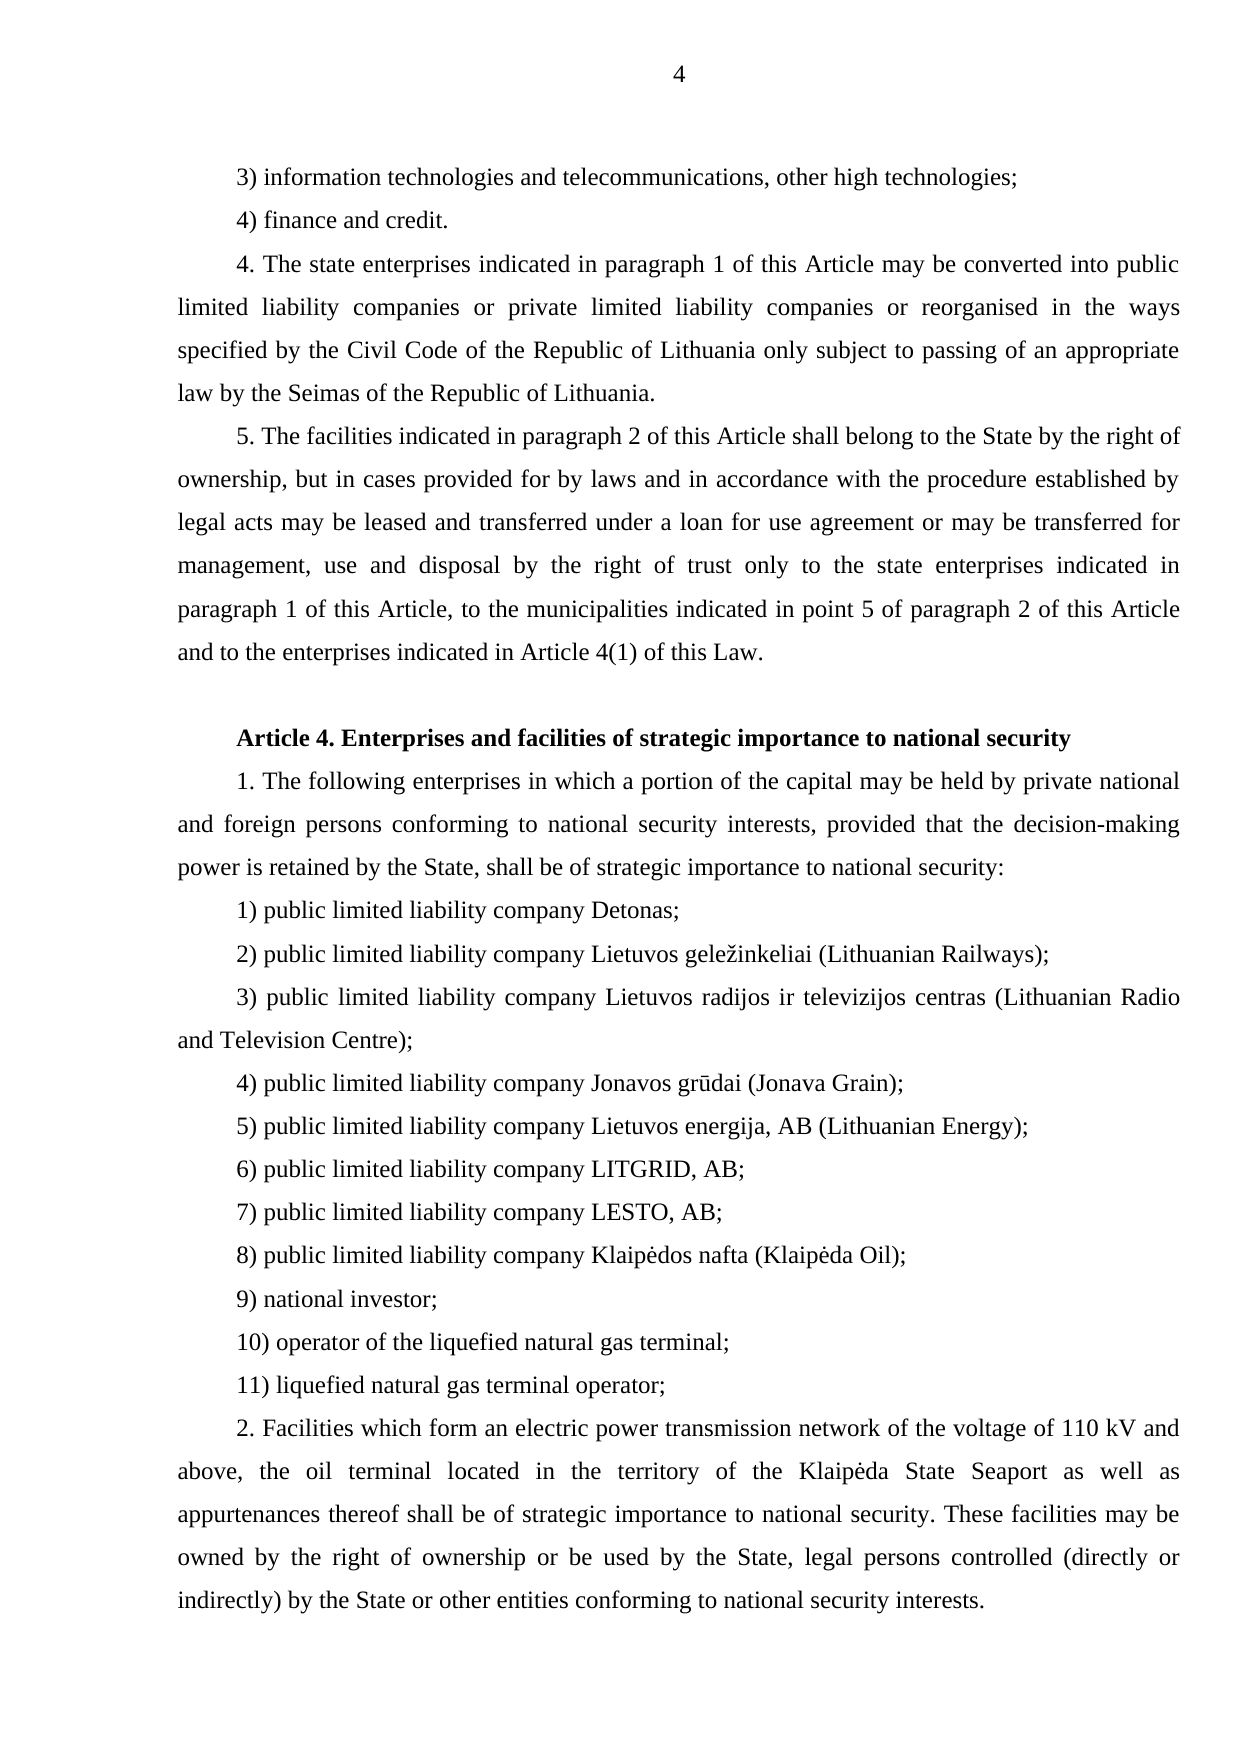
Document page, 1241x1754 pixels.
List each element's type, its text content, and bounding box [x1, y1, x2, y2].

text 8) public limited liability company Klaipėdos nafta (Klaipėda Oil); [177, 1241, 1181, 1269]
text 2) public limited liability company Lietuvos geležinkeliai (Lithuanian Railways); [177, 939, 1181, 967]
text 1. The following enterprises in which a portion of the capital may be held by private national and foreign persons conforming to national security interests, provided that the decision-making power is retained by the State, shall be of strategic importance to national security: [177, 766, 1181, 881]
text 10) operator of the liquefied natural gas terminal; [177, 1327, 1181, 1356]
text 2. Facilities which form an electric power transmission network of the voltage of 110 kV and above, the oil terminal located in the territory of the Klaipėda State Seaport as well as appurtenances thereof shall be of strategic importance to national security. These facilities may be owned by the right of ownership or be used by the State, legal persons controlled (directly or indirectly) by the State or other entities conforming to national security interests. [177, 1413, 1181, 1614]
text 5) public limited liability company Lietuvos energija, AB (Lithuanian Energy); [177, 1111, 1181, 1140]
text 3) public limited liability company Lietuvos radijos ir televizijos centras (Lithuanian Radio and Television Centre); [177, 982, 1181, 1054]
text Article 4. Enterprises and facilities of strategic importance to national security [236, 723, 1181, 752]
text 4) public limited liability company Jonavos grūdai (Jonava Grain); [177, 1068, 1181, 1097]
text 6) public limited liability company LITGRID, AB; [177, 1154, 1181, 1183]
text 3) information technologies and telecommunications, other high technologies; [177, 162, 1181, 191]
text 4) finance and credit. [177, 206, 1181, 234]
text 5. The facilities indicated in paragraph 2 of this Article shall belong to the State by the right of ownership, but in cases provided for by laws and in accordance with the procedure established by legal acts may be leased and transferred under a loan for use agreement or may be transferred for management, use and disposal by the right of trust only to the state enterprises indicated in paragraph 1 of this Article, to the municipalities indicated in point 5 of paragraph 2 of this Article and to the enterprises indicated in Article 4(1) of this Law. [177, 421, 1181, 666]
text 9) national investor; [177, 1284, 1181, 1312]
text 7) public limited liability company LESTO, AB; [177, 1197, 1181, 1226]
text 4. The state enterprises indicated in paragraph 1 of this Article may be converted into public limited liability companies or private limited liability companies or reorganised in the ways specified by the Civil Code of the Republic of Lithuania only subject to passing of an appropriate law by the Seimas of the Republic of Lithuania. [177, 249, 1181, 407]
text 11) liquefied natural gas terminal operator; [177, 1370, 1181, 1399]
text 1) public limited liability company Detonas; [177, 896, 1181, 924]
